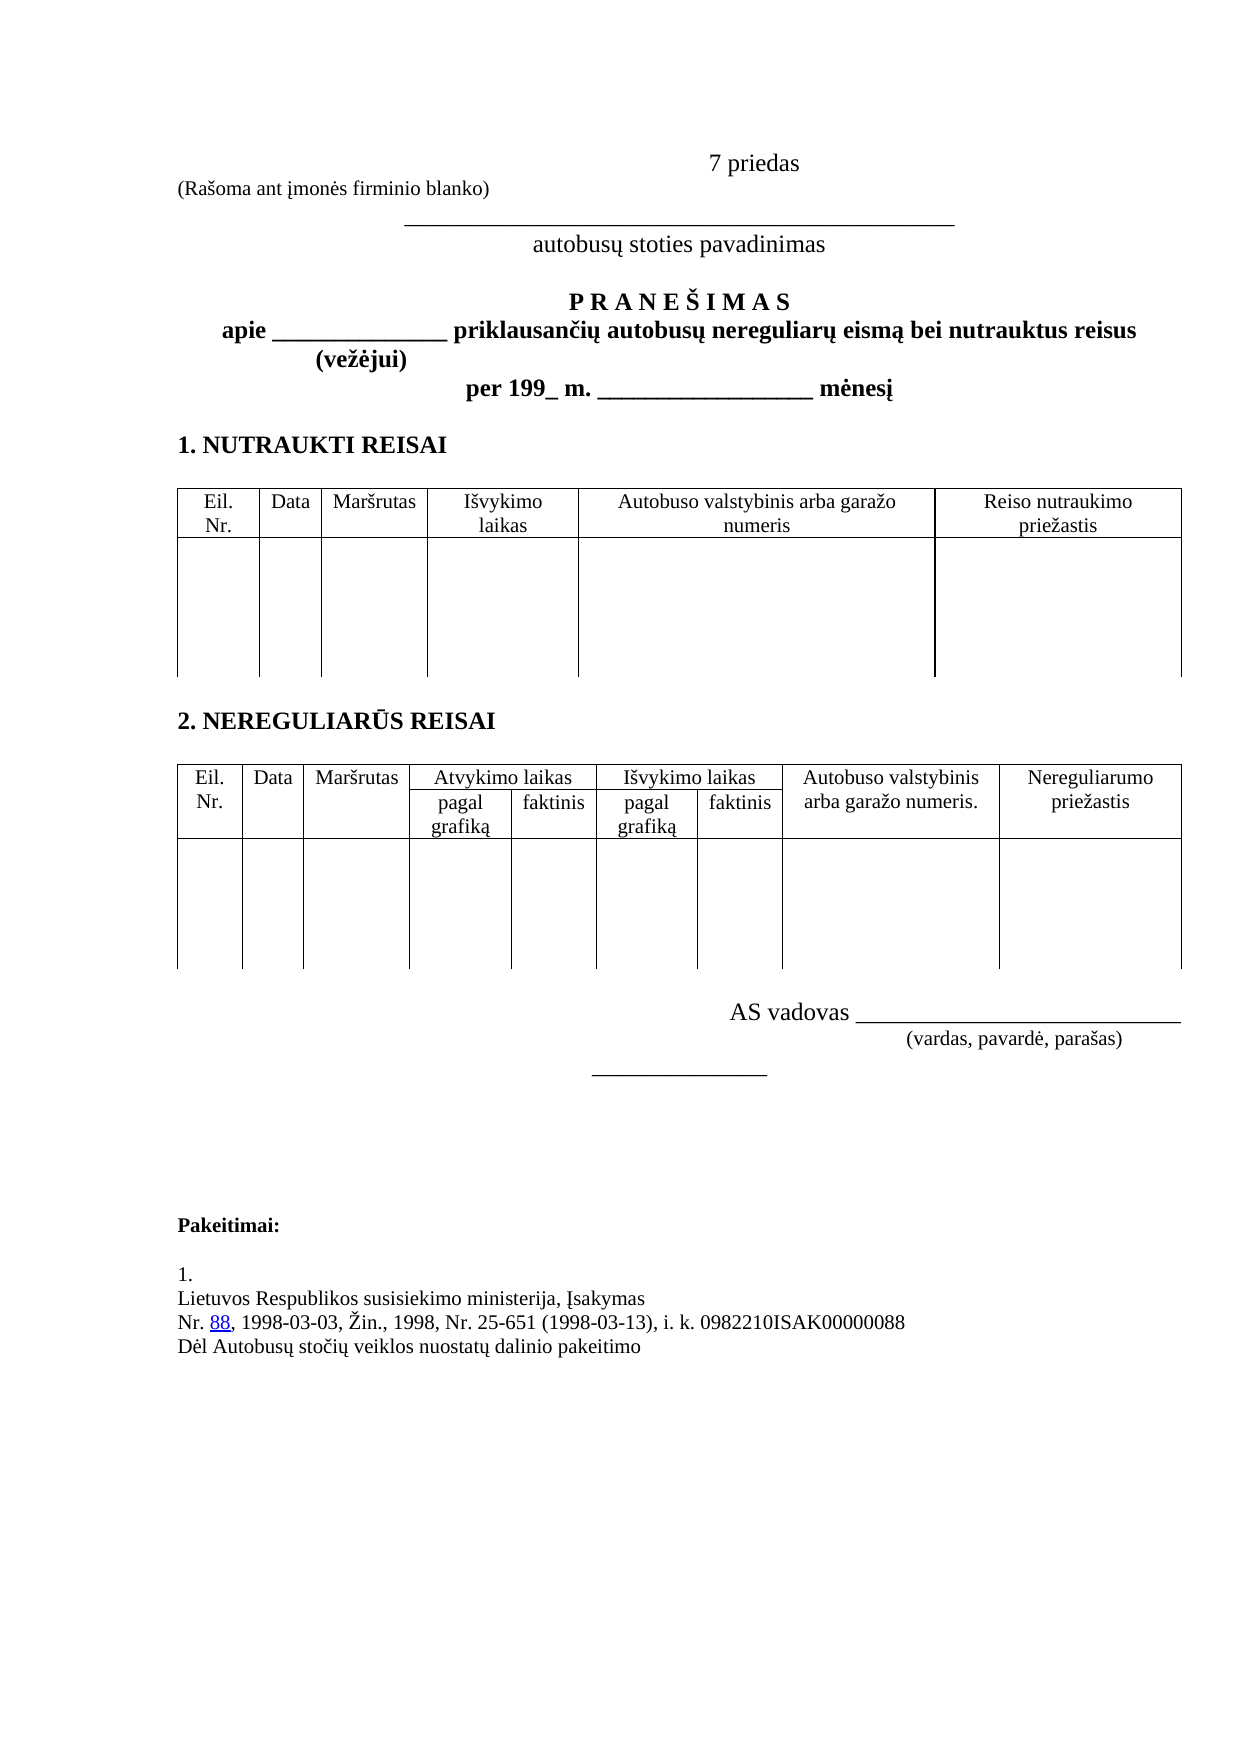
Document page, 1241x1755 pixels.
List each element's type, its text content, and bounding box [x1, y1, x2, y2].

table_header Nereguliarumo priežastis [1000, 765, 1181, 838]
text (Rašoma ant įmonės firminio blanko) [177, 176, 1181, 200]
table_cell [322, 538, 427, 677]
table_cell [243, 839, 303, 969]
table_cell [783, 839, 999, 969]
table_cell [260, 538, 321, 677]
text ______________ [177, 1050, 1181, 1079]
table_cell [1000, 839, 1181, 969]
table_header Reiso nutraukimo priežastis [936, 489, 1181, 537]
text apie ______________ priklausančių autobusų nereguliarų eismą bei nutrauktus reisus [177, 315, 1181, 344]
table_header Data [260, 489, 321, 537]
table_header Išvykimo laikas [597, 765, 782, 789]
table_header Data [243, 765, 303, 838]
text PRANEŠIMAS [177, 287, 1181, 315]
table_cell [304, 839, 409, 969]
table_cell faktinis [512, 790, 596, 838]
text 7 priedas [177, 148, 1181, 176]
table_header Eil. Nr. [178, 765, 242, 838]
text per 199_ m. mėnesį [177, 373, 1181, 402]
table_header Autobuso valstybinis arba garažo numeris [579, 489, 934, 537]
text ____________________________________________ [177, 200, 1181, 229]
table_cell pagal grafiką [410, 790, 511, 838]
table_cell [579, 538, 934, 677]
text 2. NEREGULIARŪS REISAI [177, 706, 1181, 735]
table_cell faktinis [698, 790, 782, 838]
text 1. [177, 1261, 1181, 1286]
table_header Išvykimo laikas [428, 489, 578, 537]
text Dėl Autobusų stočių veiklos nuostatų dalinio pakeitimo [177, 1334, 1181, 1358]
table_header Eil. Nr. [178, 489, 259, 537]
table_header Autobuso valstybinis arba garažo numeris. [783, 765, 999, 838]
table_cell [936, 538, 1181, 677]
table_cell [698, 839, 782, 969]
table_cell [410, 839, 511, 969]
table_cell [512, 839, 596, 969]
table_cell pagal grafiką [597, 790, 697, 838]
text Nr. 88, 1998-03-03, Žin., 1998, Nr. 25-651 (1998-03-13), i. k. 0982210ISAK00000088 [177, 1309, 1181, 1334]
table_cell [178, 538, 259, 677]
text Lietuvos Respublikos susisiekimo ministerija, Įsakymas [177, 1286, 1181, 1309]
table_cell [178, 839, 242, 969]
table_header Atvykimo laikas [410, 765, 596, 789]
text (vardas, pavardė, parašas) [177, 1026, 1181, 1050]
text (vežėjui) [177, 344, 1181, 373]
table_header Maršrutas [304, 765, 409, 838]
text Pakeitimai: [177, 1213, 1181, 1237]
table_header Maršrutas [322, 489, 427, 537]
text AS vadovas [177, 997, 1181, 1026]
table_cell [597, 839, 697, 969]
text 1. NUTRAUKTI REISAI [177, 430, 1181, 459]
table_cell [428, 538, 578, 677]
text autobusų stoties pavadinimas [177, 229, 1181, 258]
